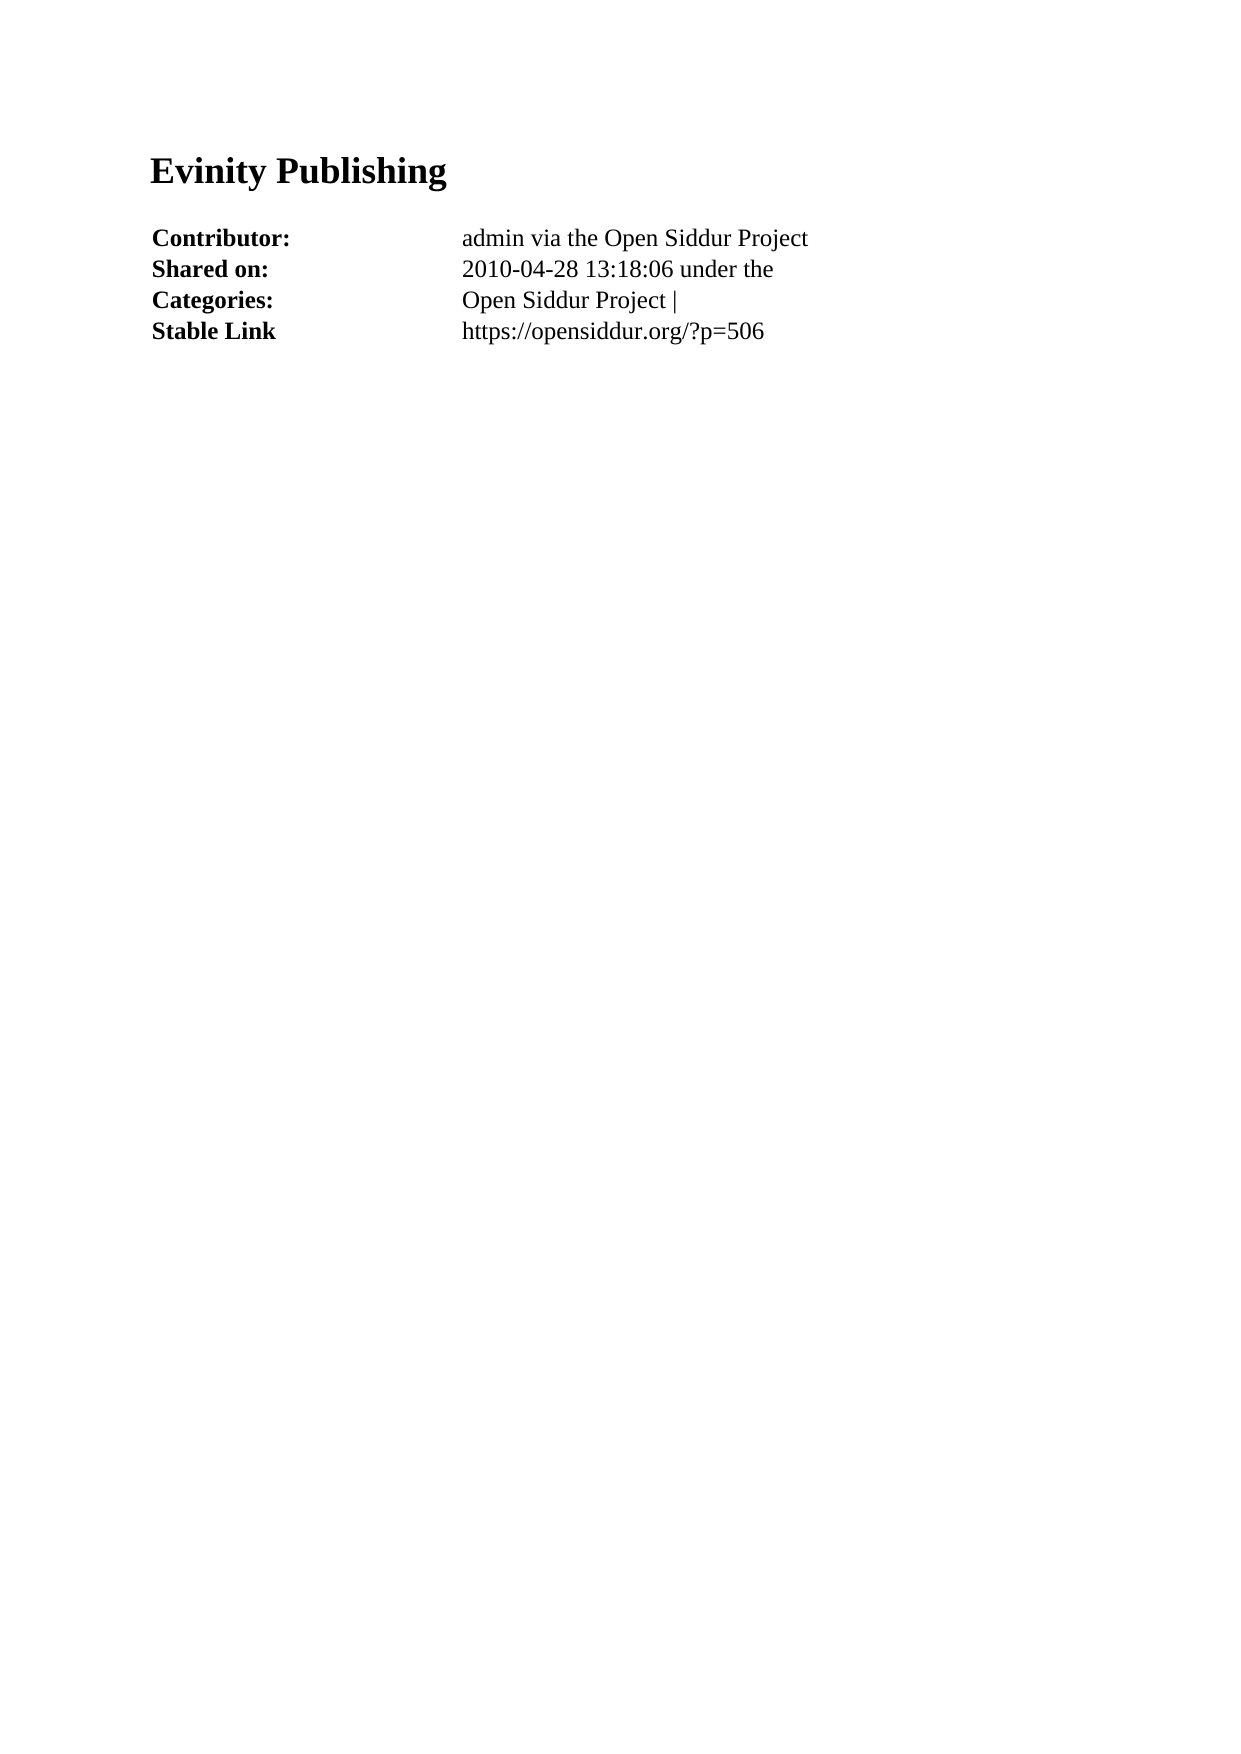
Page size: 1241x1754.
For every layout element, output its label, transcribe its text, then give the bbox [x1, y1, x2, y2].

subtitle Evinity Publishing [150, 150, 1090, 192]
table_cell Stable Link [150, 315, 460, 346]
table_cell Open Siddur Project | [460, 284, 1090, 315]
table_header admin via the Open Siddur Project [460, 223, 1090, 253]
table_cell 2010-04-28 13:18:06 under the [460, 254, 1090, 284]
table_cell https://opensiddur.org/?p=506 [460, 315, 1090, 346]
table_cell Categories: [150, 284, 460, 315]
table_cell Shared on: [150, 254, 460, 284]
table_header Contributor: [150, 223, 460, 253]
